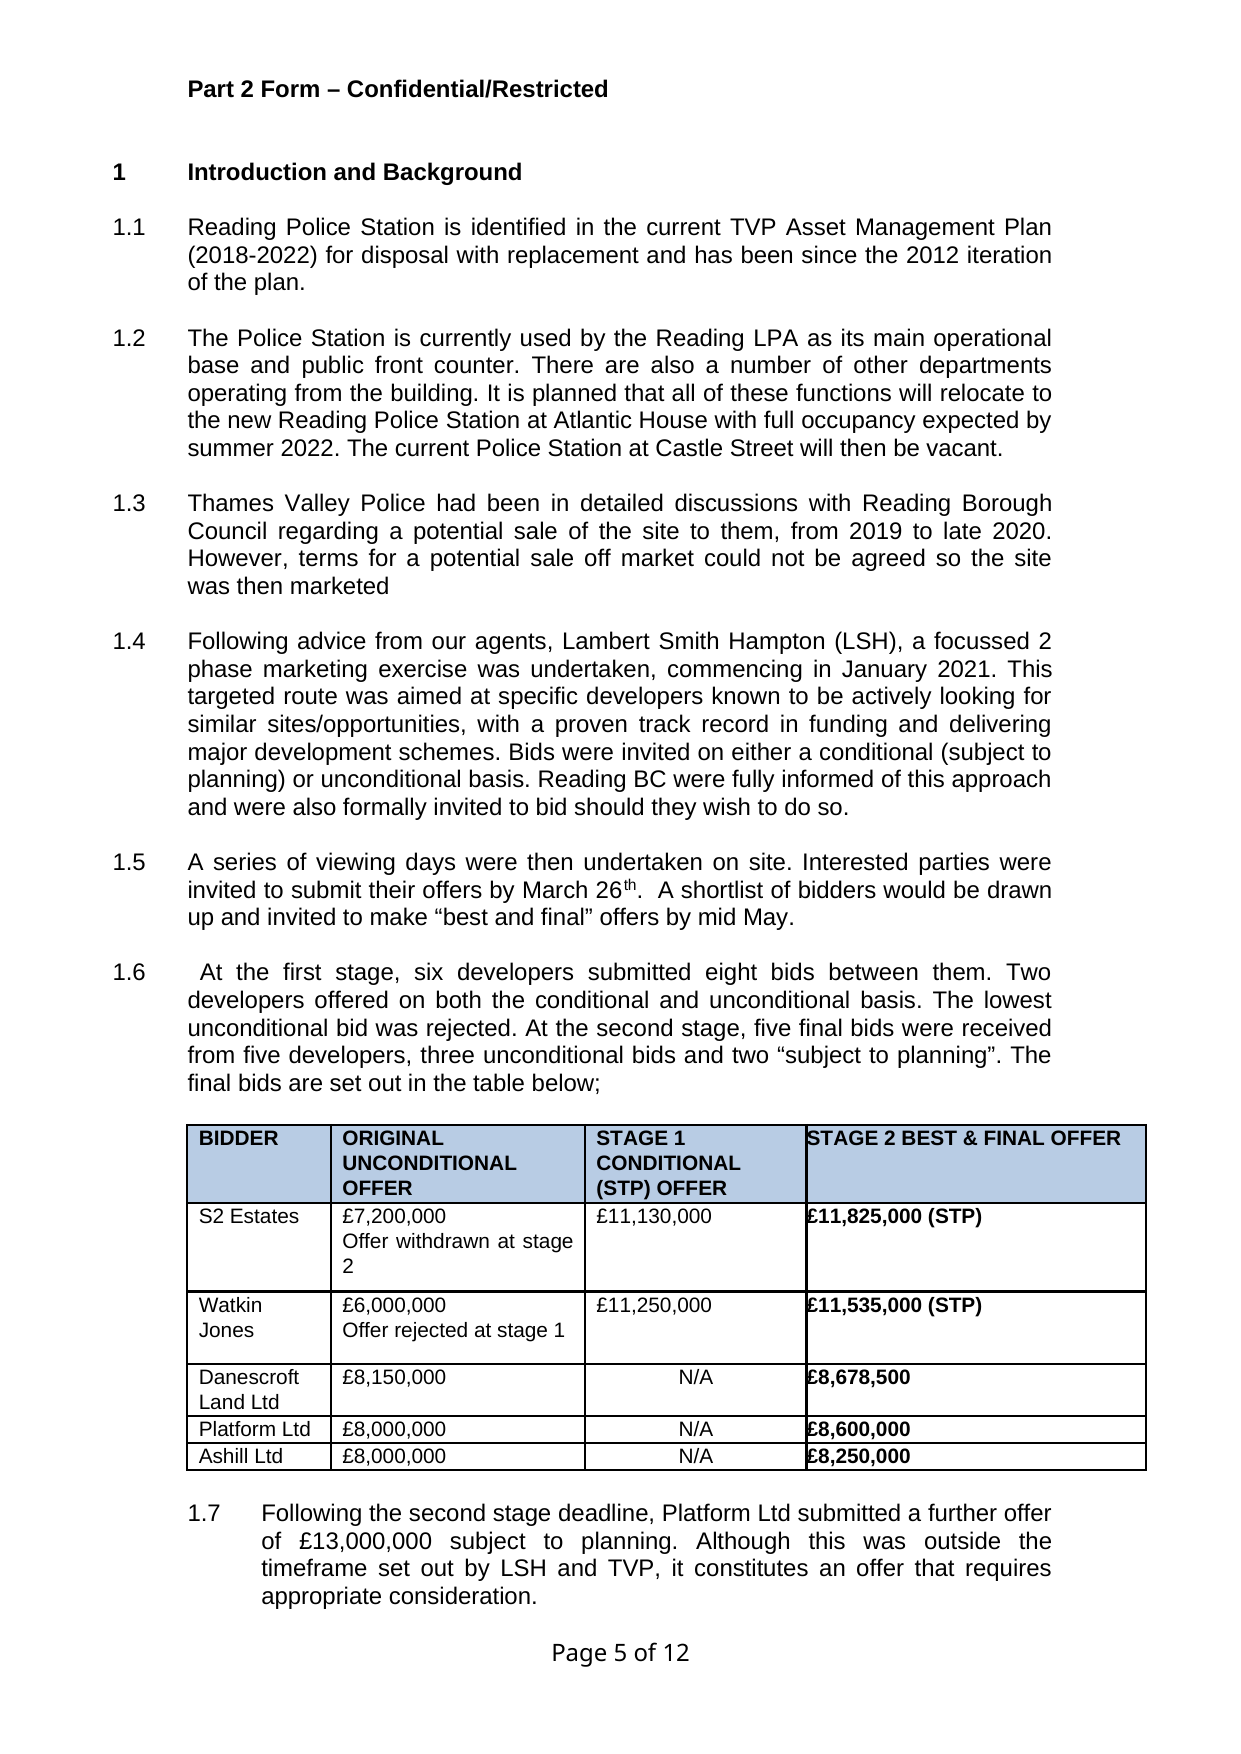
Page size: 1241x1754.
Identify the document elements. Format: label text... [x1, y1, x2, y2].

table_cell £8,250,000 [808, 1444, 1145, 1469]
table_cell Danescroft Land Ltd [188, 1365, 330, 1415]
table_cell N/A [586, 1417, 805, 1442]
table_cell £8,600,000 [808, 1417, 1145, 1442]
table_cell £11,130,000 [586, 1204, 805, 1290]
list A series of viewing days were then undertaken on site. Interested parties were invited to submit their offers by March 26th. A shortlist of bidders would be drawn up and invited to make “best and final” offers by mid May. [112, 848, 1053, 931]
table_cell N/A [586, 1365, 805, 1415]
table_cell Watkin Jones [188, 1293, 330, 1363]
table_cell S2 Estates [188, 1204, 330, 1290]
text Part 2 Form – Confidential/Restricted [187, 75, 1053, 103]
list Reading Police Station is identified in the current TVP Asset Management Plan (2018-2022) for disposal with replacement and has been since the 2012 iteration of the plan. [112, 213, 1053, 296]
table_cell N/A [586, 1444, 805, 1469]
table_cell Ashill Ltd [188, 1444, 330, 1469]
table_header STAGE 2 BEST & FINAL OFFER [808, 1126, 1145, 1202]
table_cell Platform Ltd [188, 1417, 330, 1442]
list Introduction and Background [112, 158, 1053, 185]
table_cell £11,535,000 (STP) [808, 1293, 1145, 1363]
table_cell £11,250,000 [586, 1293, 805, 1363]
table_cell £8,150,000 [332, 1365, 584, 1415]
table_header BIDDER [188, 1126, 330, 1202]
table_cell £6,000,000 Offer rejected at stage 1 [332, 1293, 584, 1363]
list At the first stage, six developers submitted eight bids between them. Two developers offered on both the conditional and unconditional basis. The lowest unconditional bid was rejected. At the second stage, five final bids were received from five developers, three unconditional bids and two “subject to planning”. The final bids are set out in the table below; [112, 958, 1053, 1096]
table_header STAGE 1 CONDITIONAL (STP) OFFER [586, 1126, 805, 1202]
list Thames Valley Police had been in detailed discussions with Reading Borough Council regarding a potential sale of the site to them, from 2019 to late 2020. However, terms for a potential sale off market could not be agreed so the site was then marketed [112, 489, 1053, 599]
table_cell £8,678,500 [808, 1365, 1145, 1415]
list Following advice from our agents, Lambert Smith Hampton (LSH), a focussed 2 phase marketing exercise was undertaken, commencing in January 2021. This targeted route was aimed at specific developers known to be actively looking for similar sites/opportunities, with a proven track record in funding and delivering major development schemes. Bids were invited on either a conditional (subject to planning) or unconditional basis. Reading BC were fully informed of this approach and were also formally invited to bid should they wish to do so. [112, 627, 1053, 820]
list The Police Station is currently used by the Reading LPA as its main operational base and public front counter. There are also a number of other departments operating from the building. It is planned that all of these functions will relocate to the new Reading Police Station at Atlantic House with full occupancy expected by summer 2022. The current Police Station at Castle Street will then be vacant. [112, 323, 1053, 461]
table_cell £7,200,000 Offer withdrawn at stage 2 [332, 1204, 584, 1290]
text 1.7 Following the second stage deadline, Platform Ltd submitted a further offer of £13,000,000 subject to planning. Although this was outside the timeframe set out by LSH and TVP, it constitutes an offer that requires appropriate consideration. [187, 1499, 1053, 1609]
table_cell £8,000,000 [332, 1417, 584, 1442]
table_cell £11,825,000 (STP) [808, 1204, 1145, 1290]
table_cell £8,000,000 [332, 1444, 584, 1469]
table_header ORIGINAL UNCONDITIONAL OFFER [332, 1126, 584, 1202]
